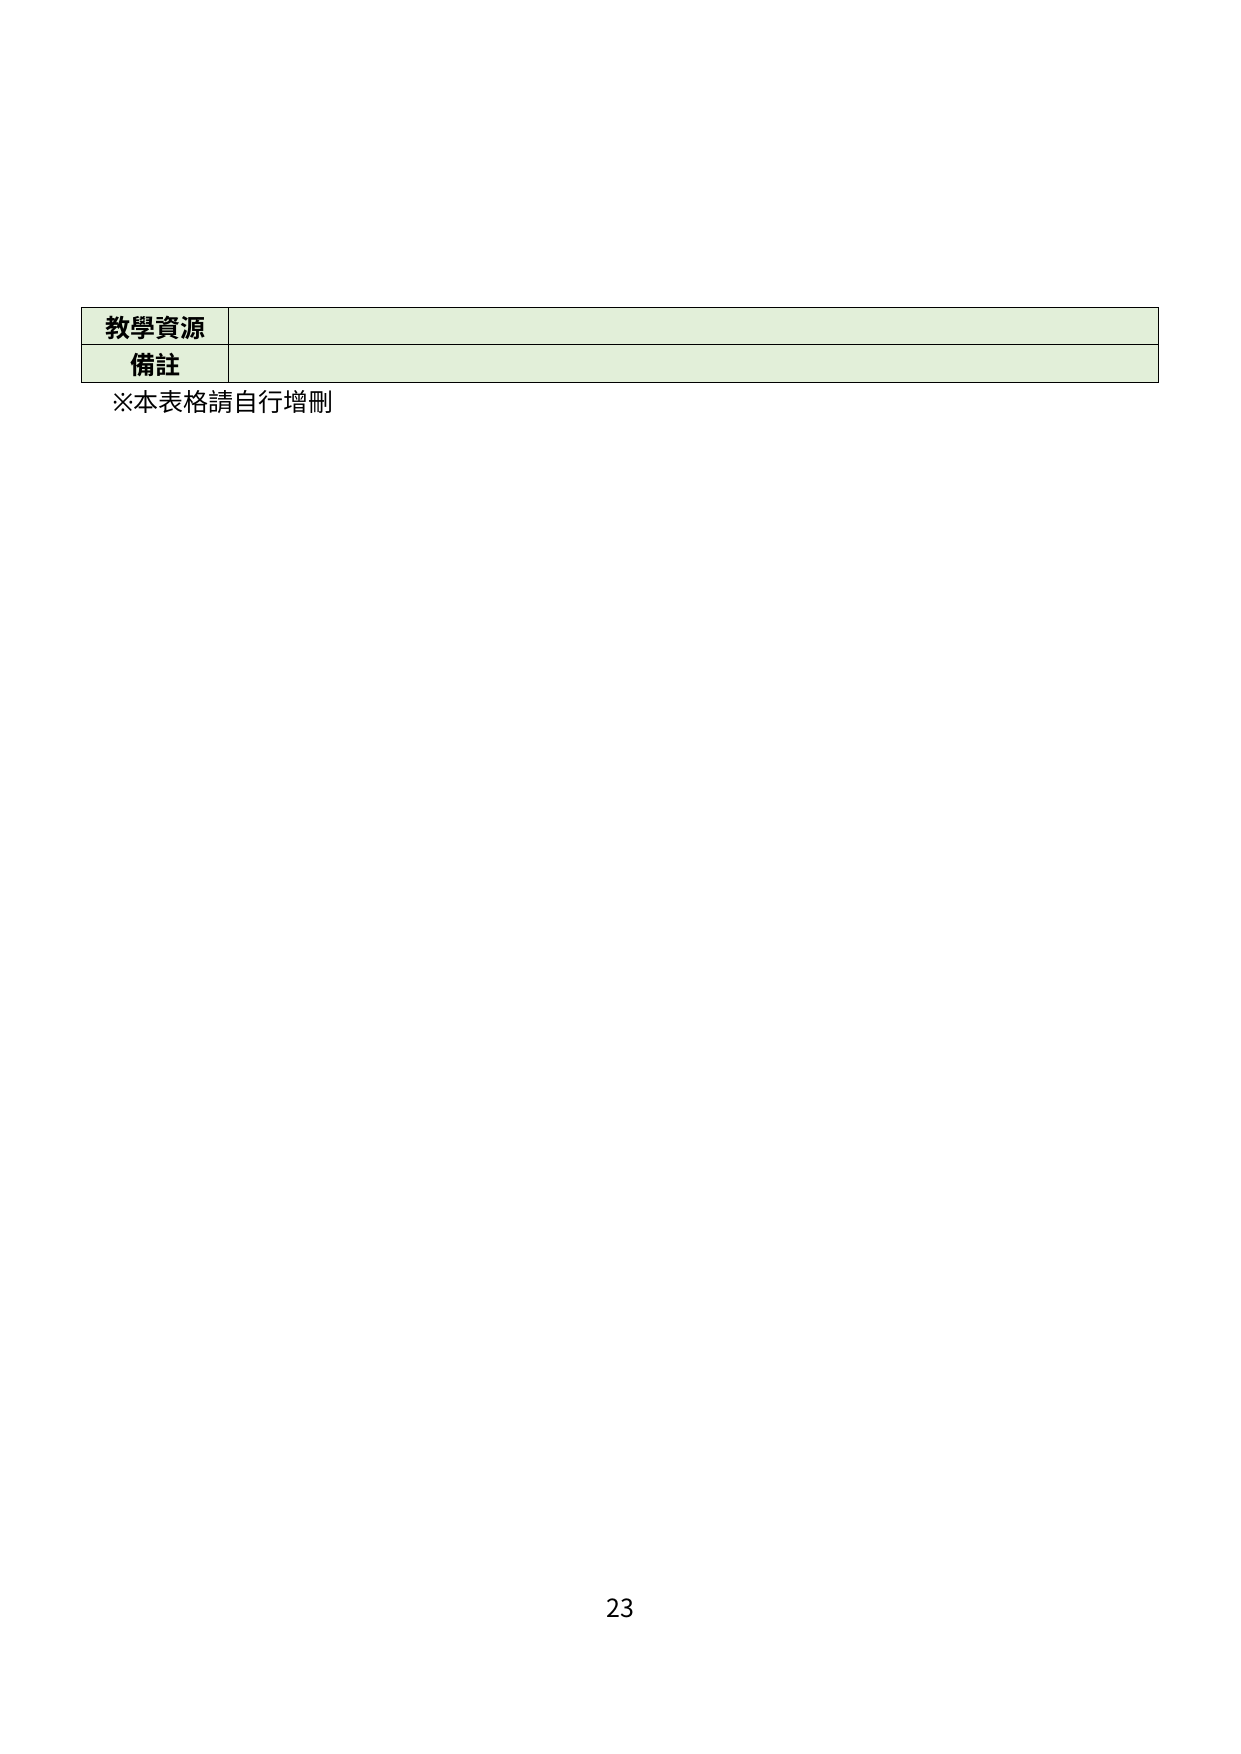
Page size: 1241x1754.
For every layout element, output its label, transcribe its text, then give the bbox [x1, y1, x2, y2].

table_cell [229, 345, 1158, 382]
text ※本表格請自行增刪 [112, 383, 1128, 419]
table_cell 教學資源 [82, 308, 228, 344]
table_cell 備註 [82, 345, 228, 382]
table_cell [229, 308, 1158, 344]
